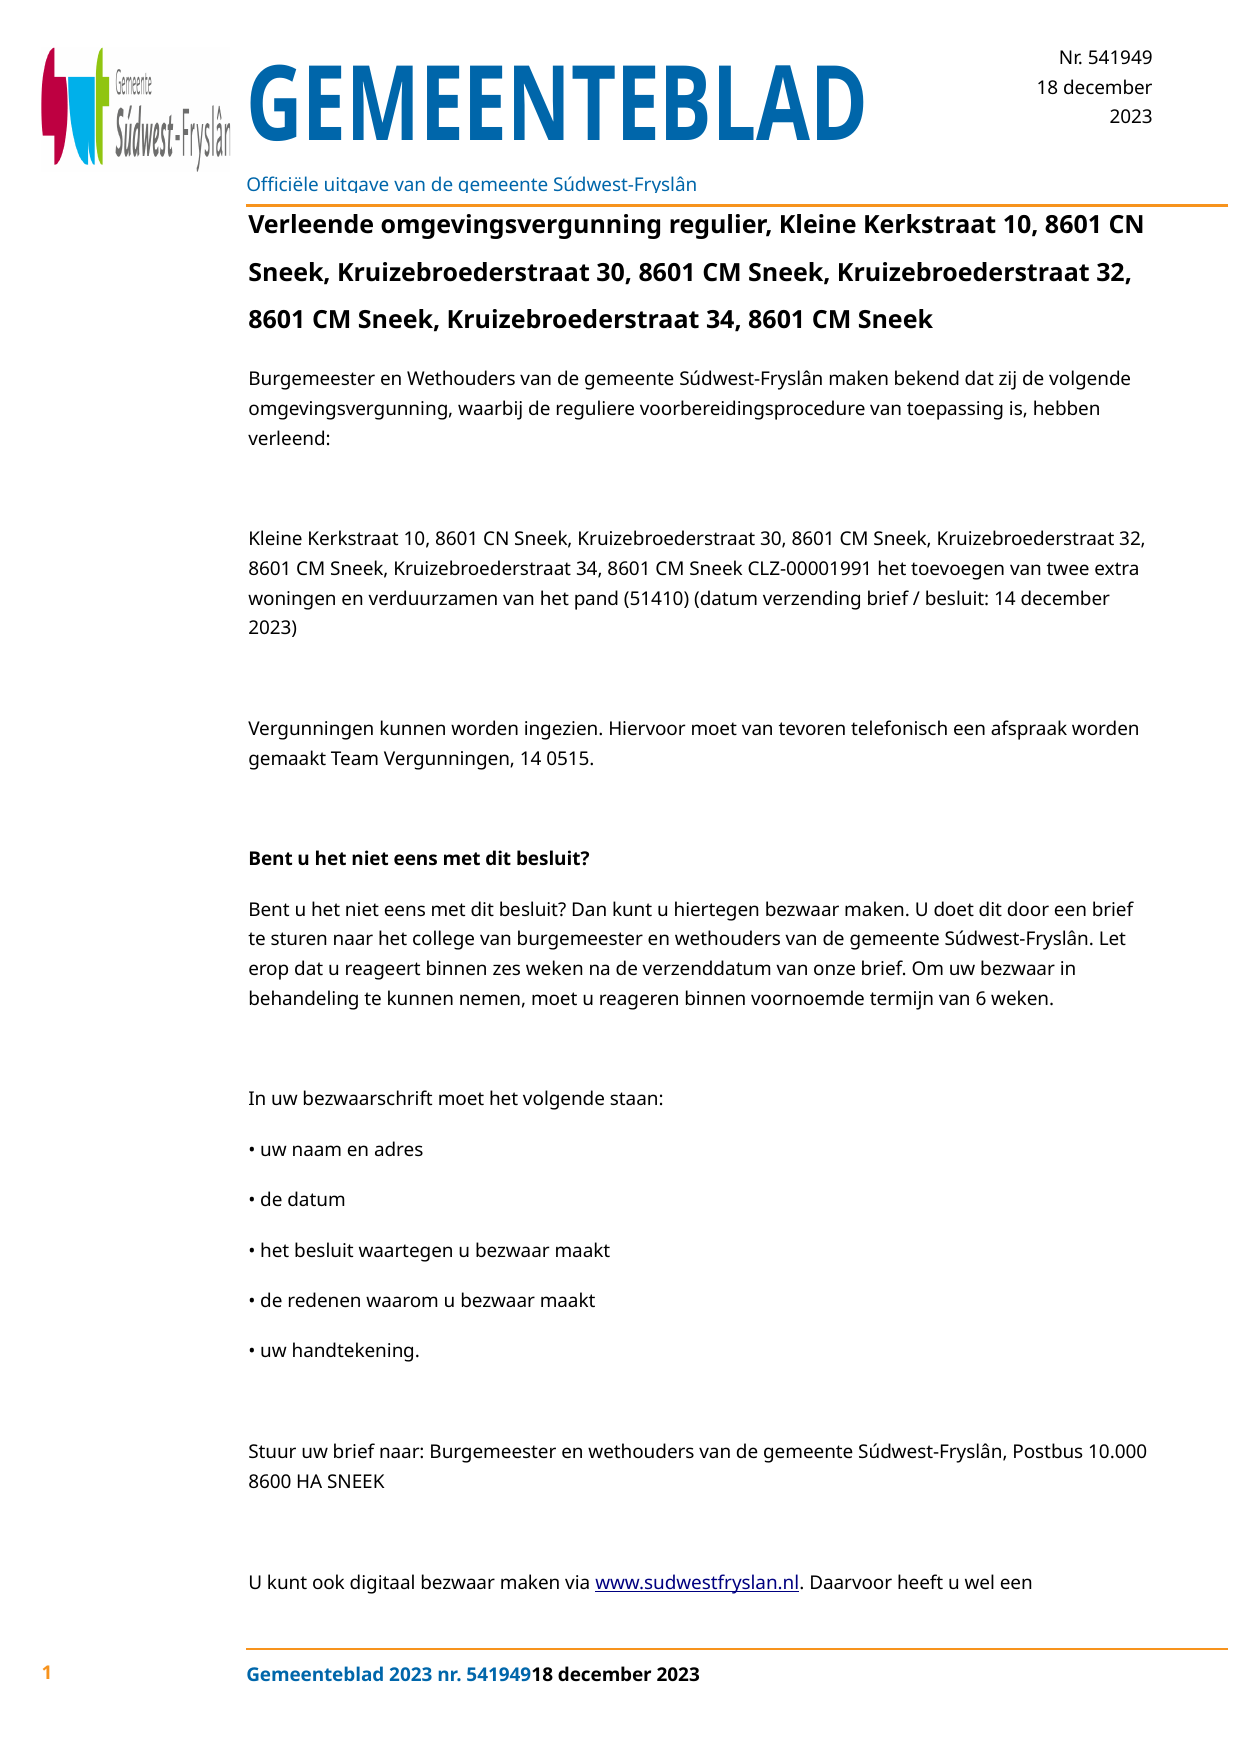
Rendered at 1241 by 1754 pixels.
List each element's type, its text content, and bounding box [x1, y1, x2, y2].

text Bent u het niet eens met dit besluit? [248, 846, 1152, 871]
text • uw naam en adres [248, 1136, 1152, 1162]
text Kleine Kerkstraat 10, 8601 CN Sneek, Kruizebroederstraat 30, 8601 CM Sneek, Kruizebroederstraat 32, 8601 CM Sneek, Kruizebroederstraat 34, 8601 CM Sneek CLZ-00001991 het toevoegen van twee extra woningen en verduurzamen van het pand (51410) (datum verzending brief / besluit: 14 december 2023) [248, 526, 1152, 640]
picture [41, 47, 231, 172]
text Bent u het niet eens met dit besluit? Dan kunt u hiertegen bezwaar maken. U doet dit door een brief te sturen naar het college van burgemeester en wethouders van de gemeente Súdwest-Fryslân. Let erop dat u reageert binnen zes weken na de verzenddatum van onze brief. Om uw bezwaar in behandeling te kunnen nemen, moet u reageren binnen voornoemde termijn van 6 weken. [248, 896, 1152, 1010]
text Burgemeester en Wethouders van de gemeente Súdwest-Fryslân maken bekend dat zij de volgende omgevingsvergunning, waarbij de reguliere voorbereidingsprocedure van toepassing is, hebben verleend: [248, 366, 1152, 450]
text • het besluit waartegen u bezwaar maakt [248, 1237, 1152, 1262]
text Stuur uw brief naar: Burgemeester en wethouders van de gemeente Súdwest-Fryslân, Postbus 10.000 8600 HA SNEEK [248, 1438, 1152, 1494]
text In uw bezwaarschrift moet het volgende staan: [248, 1086, 1152, 1111]
text • de datum [248, 1186, 1152, 1212]
text • uw handtekening. [248, 1338, 1152, 1363]
text U kunt ook digitaal bezwaar maken via www.sudwestfryslan.nl. Daarvoor heeft u wel een [248, 1569, 1152, 1594]
text Verleende omgevingsvergunning regulier, Kleine Kerkstraat 10, 8601 CN Sneek, Kruizebroederstraat 30, 8601 CM Sneek, Kruizebroederstraat 32, 8601 CM Sneek, Kruizebroederstraat 34, 8601 CM Sneek [248, 207, 1152, 336]
text • de redenen waarom u bezwaar maakt [248, 1287, 1152, 1313]
text Vergunningen kunnen worden ingezien. Hiervoor moet van tevoren telefonisch een afspraak worden gemaakt Team Vergunningen, 14 0515. [248, 715, 1152, 770]
